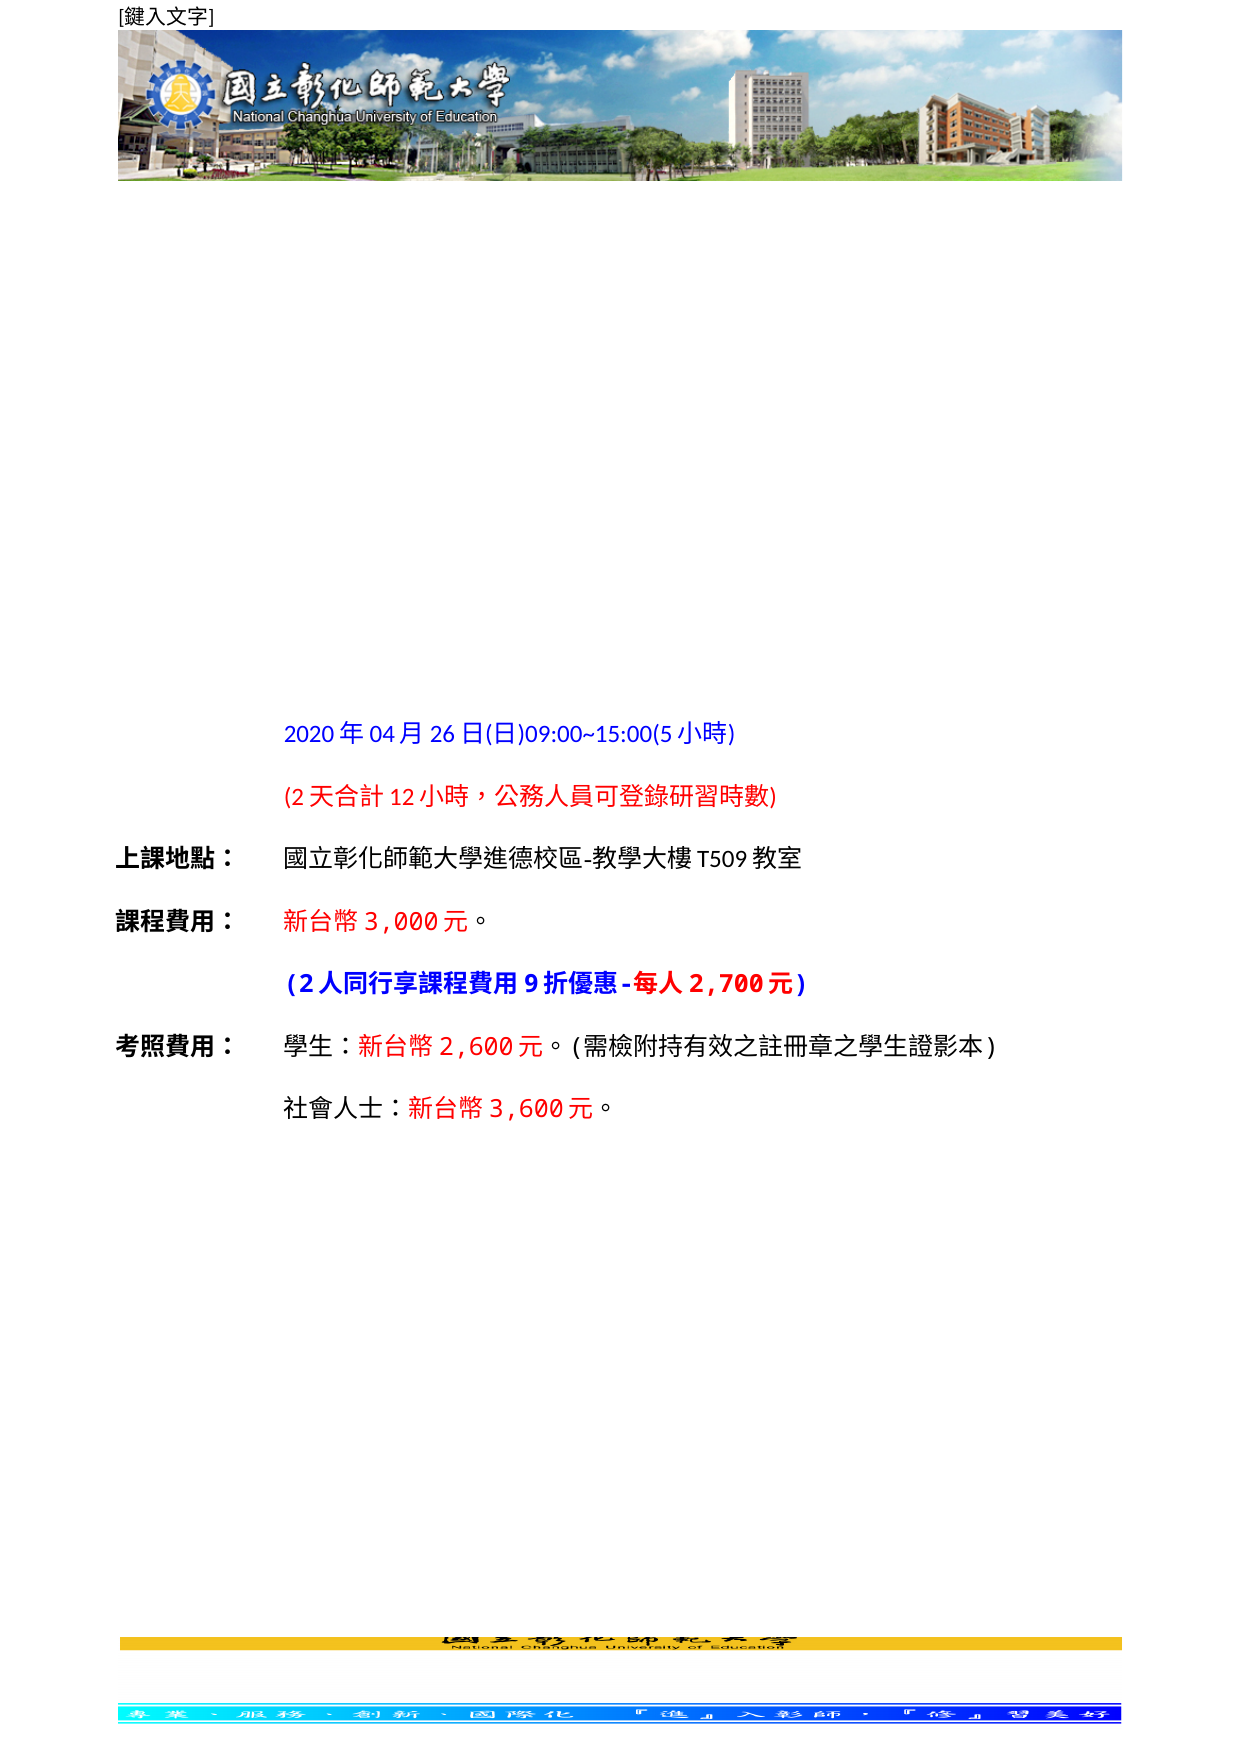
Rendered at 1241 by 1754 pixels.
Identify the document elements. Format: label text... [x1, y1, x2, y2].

table_cell 考照費用： [104, 1003, 272, 1128]
table_cell [104, 690, 272, 815]
table_cell 2020年04月26日(日)09:00~15:00(5小時) (2天合計12小時，公務人員可登錄研習時數) [272, 690, 1136, 815]
table_cell 學生：新台幣2,600元。(需檢附持有效之註冊章之學生證影本) 社會人士：新台幣3,600元。 [272, 1003, 1136, 1128]
table_cell 新台幣3,000元。 (2人同行享課程費用9折優惠-每人2,700元) [272, 878, 1136, 1003]
table_cell 課程費用： [104, 878, 272, 1003]
table_cell 上課地點： [104, 815, 272, 878]
table_cell 國立彰化師範大學進德校區-教學大樓T509教室 [272, 815, 1136, 878]
